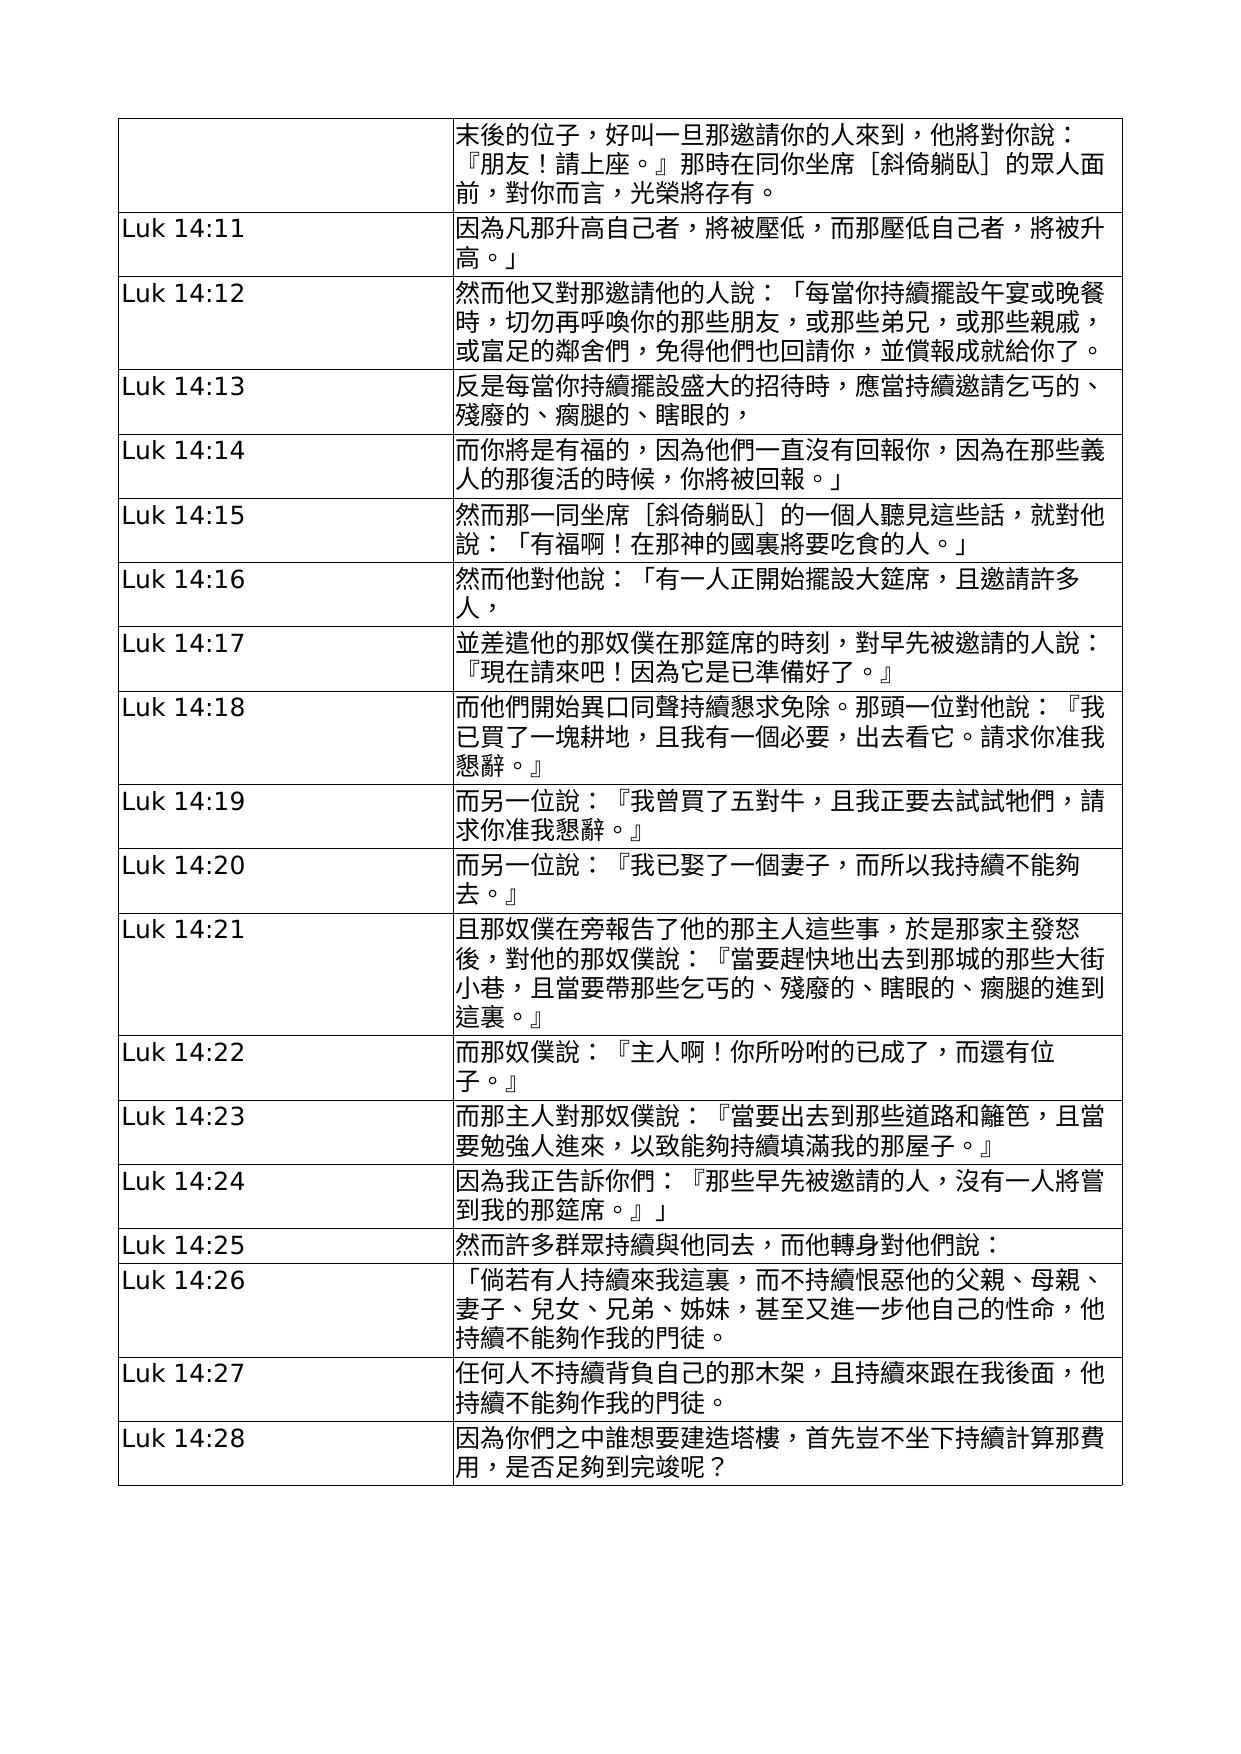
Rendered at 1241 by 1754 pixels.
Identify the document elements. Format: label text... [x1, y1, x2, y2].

table_cell Luk 14:28 [119, 1422, 453, 1485]
table_cell 然而他又對那邀請他的人說：「每當你持續擺設午宴或晚餐時，切勿再呼喚你的那些朋友，或那些弟兄，或那些親戚，或富足的鄰舍們，免得他們也回請你，並償報成就給你了。 [454, 277, 1122, 369]
table_cell Luk 14:14 [119, 435, 453, 498]
table_cell 末後的位子，好叫一旦那邀請你的人來到，他將對你說：『朋友！請上座。』那時在同你坐席［斜倚躺臥］的眾人面前，對你而言，光榮將存有。 [454, 119, 1122, 212]
table_cell Luk 14:12 [119, 277, 453, 369]
table_cell 然而許多群眾持續與他同去，而他轉身對他們說： [454, 1229, 1122, 1263]
table_cell Luk 14:15 [119, 499, 453, 562]
table_cell Luk 14:17 [119, 627, 453, 691]
table_cell Luk 14:24 [119, 1165, 453, 1228]
table_cell Luk 14:23 [119, 1101, 453, 1164]
table_cell 因為我正告訴你們：『那些早先被邀請的人，沒有一人將嘗到我的那筵席。』」 [454, 1165, 1122, 1228]
table_cell 而另一位說：『我已娶了一個妻子，而所以我持續不能夠去。』 [454, 849, 1122, 913]
table_cell 因為你們之中誰想要建造塔樓，首先豈不坐下持續計算那費用，是否足夠到完竣呢？ [454, 1422, 1122, 1485]
table_cell Luk 14:21 [119, 914, 453, 1035]
table_cell 並差遣他的那奴僕在那筵席的時刻，對早先被邀請的人說：『現在請來吧！因為它是已準備好了。』 [454, 627, 1122, 691]
table_cell Luk 14:16 [119, 563, 453, 626]
table_cell 而他們開始異口同聲持續懇求免除。那頭一位對他說：『我已買了一塊耕地，且我有一個必要，出去看它。請求你准我懇辭。』 [454, 692, 1122, 784]
table_cell 然而他對他說：「有一人正開始擺設大筵席，且邀請許多人， [454, 563, 1122, 626]
table_cell Luk 14:18 [119, 692, 453, 784]
table_cell [119, 119, 453, 212]
table_cell 然而那一同坐席［斜倚躺臥］的一個人聽見這些話，就對他說：「有福啊！在那神的國裏將要吃食的人。」 [454, 499, 1122, 562]
table_cell Luk 14:11 [119, 213, 453, 276]
table_cell 且那奴僕在旁報告了他的那主人這些事，於是那家主發怒後，對他的那奴僕說：『當要趕快地出去到那城的那些大街小巷，且當要帶那些乞丐的、殘廢的、瞎眼的、瘸腿的進到這裏。』 [454, 914, 1122, 1035]
table_cell Luk 14:25 [119, 1229, 453, 1263]
table_cell Luk 14:26 [119, 1264, 453, 1357]
table_cell Luk 14:27 [119, 1358, 453, 1421]
table_cell 而另一位說：『我曾買了五對牛，且我正要去試試牠們，請求你准我懇辭。』 [454, 785, 1122, 848]
table_cell Luk 14:13 [119, 370, 453, 433]
table_cell 反是每當你持續擺設盛大的招待時，應當持續邀請乞丐的、殘廢的、瘸腿的、瞎眼的， [454, 370, 1122, 433]
table_cell 而那奴僕說：『主人啊！你所吩咐的已成了，而還有位子。』 [454, 1036, 1122, 1099]
table_cell Luk 14:22 [119, 1036, 453, 1099]
table_cell Luk 14:20 [119, 849, 453, 913]
table_cell 「倘若有人持續來我這裏，而不持續恨惡他的父親、母親、妻子、兒女、兄弟、姊妹，甚至又進一步他自己的性命，他持續不能夠作我的門徒。 [454, 1264, 1122, 1357]
table_cell 因為凡那升高自己者，將被壓低，而那壓低自己者，將被升高。」 [454, 213, 1122, 276]
table_cell 任何人不持續背負自己的那木架，且持續來跟在我後面，他持續不能夠作我的門徒。 [454, 1358, 1122, 1421]
table_cell Luk 14:19 [119, 785, 453, 848]
table_cell 而那主人對那奴僕說：『當要出去到那些道路和籬笆，且當要勉強人進來，以致能夠持續填滿我的那屋子。』 [454, 1101, 1122, 1164]
table_cell 而你將是有福的，因為他們一直沒有回報你，因為在那些義人的那復活的時候，你將被回報。」 [454, 435, 1122, 498]
